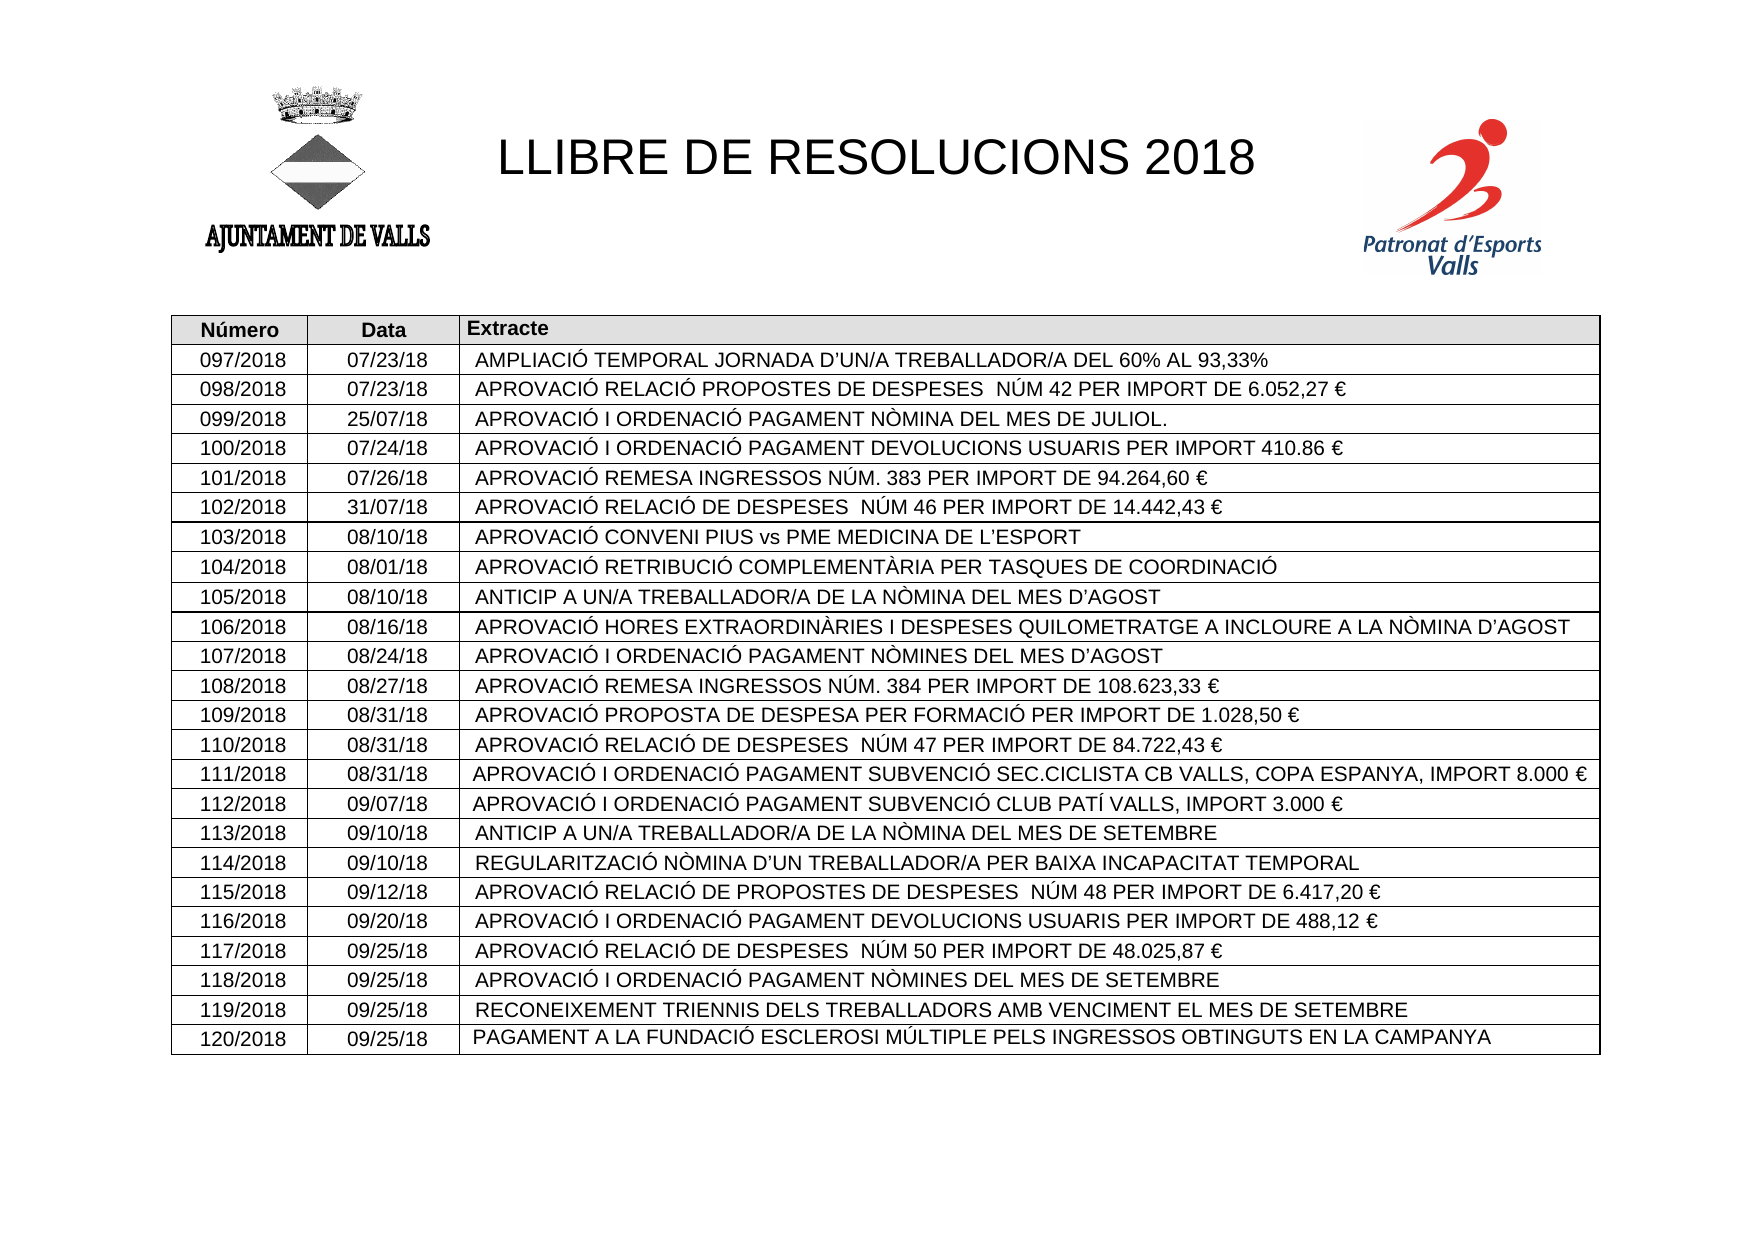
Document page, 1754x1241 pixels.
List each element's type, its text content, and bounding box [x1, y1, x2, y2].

table_cell 104/2018 [172, 552, 307, 582]
table_cell 31/07/18 [308, 493, 459, 521]
table_cell APROVACIÓ I ORDENACIÓ PAGAMENT DEVOLUCIONS USUARIS PER IMPORT 410.86 € [460, 434, 1599, 462]
table_cell RECONEIXEMENT TRIENNIS DELS TREBALLADORS AMB VENCIMENT EL MES DE SETEMBRE [460, 996, 1599, 1024]
table_cell 24/07/18 [308, 434, 459, 462]
table_cell 01/08/18 [308, 552, 459, 582]
table_cell 105/2018 [172, 583, 307, 611]
table_cell 25/09/18 [308, 996, 459, 1024]
table_header Extracte [460, 316, 1599, 344]
table_cell 107/2018 [172, 642, 307, 670]
table_cell 23/07/18 [308, 345, 459, 374]
table_cell APROVACIÓ I ORDENACIÓ PAGAMENT NÒMINES DEL MES DE SETEMBRE [460, 966, 1599, 994]
table_cell 23/07/18 [308, 375, 459, 403]
table_cell 16/08/18 [308, 613, 459, 641]
table_cell 108/2018 [172, 671, 307, 700]
table_cell 098/2018 [172, 375, 307, 403]
table_cell 20/09/18 [308, 907, 459, 936]
table_cell 31/08/18 [308, 760, 459, 788]
table_cell ANTICIP A UN/A TREBALLADOR/A DE LA NÒMINA DEL MES D’AGOST [460, 583, 1599, 611]
table_cell 27/08/18 [308, 671, 459, 700]
table_cell APROVACIÓ RELACIÓ DE DESPESES NÚM 46 PER IMPORT DE 14.442,43 € [460, 493, 1599, 521]
table_cell 117/2018 [172, 937, 307, 965]
table_cell ANTICIP A UN/A TREBALLADOR/A DE LA NÒMINA DEL MES DE SETEMBRE [460, 819, 1599, 847]
table_cell 10/09/18 [308, 819, 459, 847]
table_cell 109/2018 [172, 701, 307, 729]
table_cell 103/2018 [172, 523, 307, 551]
table_cell APROVACIÓ REMESA INGRESSOS NÚM. 383 PER IMPORT DE 94.264,60 € [460, 464, 1599, 492]
table_cell 12/09/18 [308, 878, 459, 906]
table_cell APROVACIÓ RETRIBUCIÓ COMPLEMENTÀRIA PER TASQUES DE COORDINACIÓ [460, 552, 1599, 582]
table_cell 25/09/18 [308, 937, 459, 965]
table_cell APROVACIÓ RELACIÓ DE DESPESES NÚM 47 PER IMPORT DE 84.722,43 € [460, 730, 1599, 759]
table_cell 115/2018 [172, 878, 307, 906]
table_cell APROVACIÓ I ORDENACIÓ PAGAMENT SUBVENCIÓ CLUB PATÍ VALLS, IMPORT 3.000 € [460, 789, 1599, 818]
table_cell 10/08/18 [308, 523, 459, 551]
table_cell AMPLIACIÓ TEMPORAL JORNADA D’UN/A TREBALLADOR/A DEL 60% AL 93,33% [460, 345, 1599, 374]
table_cell APROVACIÓ I ORDENACIÓ PAGAMENT DEVOLUCIONS USUARIS PER IMPORT DE 488,12 € [460, 907, 1599, 936]
table_cell 25/07/18 [308, 405, 459, 433]
table_cell APROVACIÓ RELACIÓ DE DESPESES NÚM 50 PER IMPORT DE 48.025,87 € [460, 937, 1599, 965]
table_cell REGULARITZACIÓ NÒMINA D’UN TREBALLADOR/A PER BAIXA INCAPACITAT TEMPORAL [460, 848, 1599, 877]
table_cell PAGAMENT A LA FUNDACIÓ ESCLEROSI MÚLTIPLE PELS INGRESSOS OBTINGUTS EN LA CAMPANYA “MULLA’T” [460, 1025, 1599, 1053]
table_cell 24/08/18 [308, 642, 459, 670]
table_cell APROVACIÓ I ORDENACIÓ PAGAMENT NÒMINES DEL MES D’AGOST [460, 642, 1599, 670]
picture [1363, 119, 1542, 275]
table_header Número [172, 316, 307, 344]
table_cell 25/09/18 [308, 966, 459, 994]
table_cell APROVACIÓ I ORDENACIÓ PAGAMENT SUBVENCIÓ SEC.CICLISTA CB VALLS, COPA ESPANYA, IMPORT 8.000 € [460, 760, 1599, 788]
table_cell 10/09/18 [308, 848, 459, 877]
table_cell APROVACIÓ PROPOSTA DE DESPESA PER FORMACIÓ PER IMPORT DE 1.028,50 € [460, 701, 1599, 729]
table_cell APROVACIÓ CONVENI PIUS vs PME MEDICINA DE L’ESPORT [460, 523, 1599, 551]
table_cell 31/08/18 [308, 730, 459, 759]
table_cell 100/2018 [172, 434, 307, 462]
table_cell 099/2018 [172, 405, 307, 433]
table_cell 31/08/18 [308, 701, 459, 729]
table_cell 07/09/18 [308, 789, 459, 818]
table_cell 112/2018 [172, 789, 307, 818]
table_cell 119/2018 [172, 996, 307, 1024]
table_cell APROVACIÓ REMESA INGRESSOS NÚM. 384 PER IMPORT DE 108.623,33 € [460, 671, 1599, 700]
table_header Data [308, 316, 459, 344]
table_cell APROVACIÓ I ORDENACIÓ PAGAMENT NÒMINA DEL MES DE JULIOL. [460, 405, 1599, 433]
table_cell 118/2018 [172, 966, 307, 994]
table_cell 10/08/18 [308, 583, 459, 611]
table_cell 25/09/18 [308, 1025, 459, 1053]
table_cell APROVACIÓ HORES EXTRAORDINÀRIES I DESPESES QUILOMETRATGE A INCLOURE A LA NÒMINA D’AGOST [460, 613, 1599, 641]
table_cell 110/2018 [172, 730, 307, 759]
table_cell APROVACIÓ RELACIÓ DE PROPOSTES DE DESPESES NÚM 48 PER IMPORT DE 6.417,20 € [460, 878, 1599, 906]
table_cell 26/07/18 [308, 464, 459, 492]
table_cell 106/2018 [172, 613, 307, 641]
table_cell 116/2018 [172, 907, 307, 936]
table_cell 120/2018 [172, 1025, 307, 1053]
table_cell 097/2018 [172, 345, 307, 374]
table_cell 113/2018 [172, 819, 307, 847]
table_cell 114/2018 [172, 848, 307, 877]
table_cell APROVACIÓ RELACIÓ PROPOSTES DE DESPESES NÚM 42 PER IMPORT DE 6.052,27 € [460, 375, 1599, 403]
table_cell 111/2018 [172, 760, 307, 788]
table_cell 102/2018 [172, 493, 307, 521]
table_cell 101/2018 [172, 464, 307, 492]
